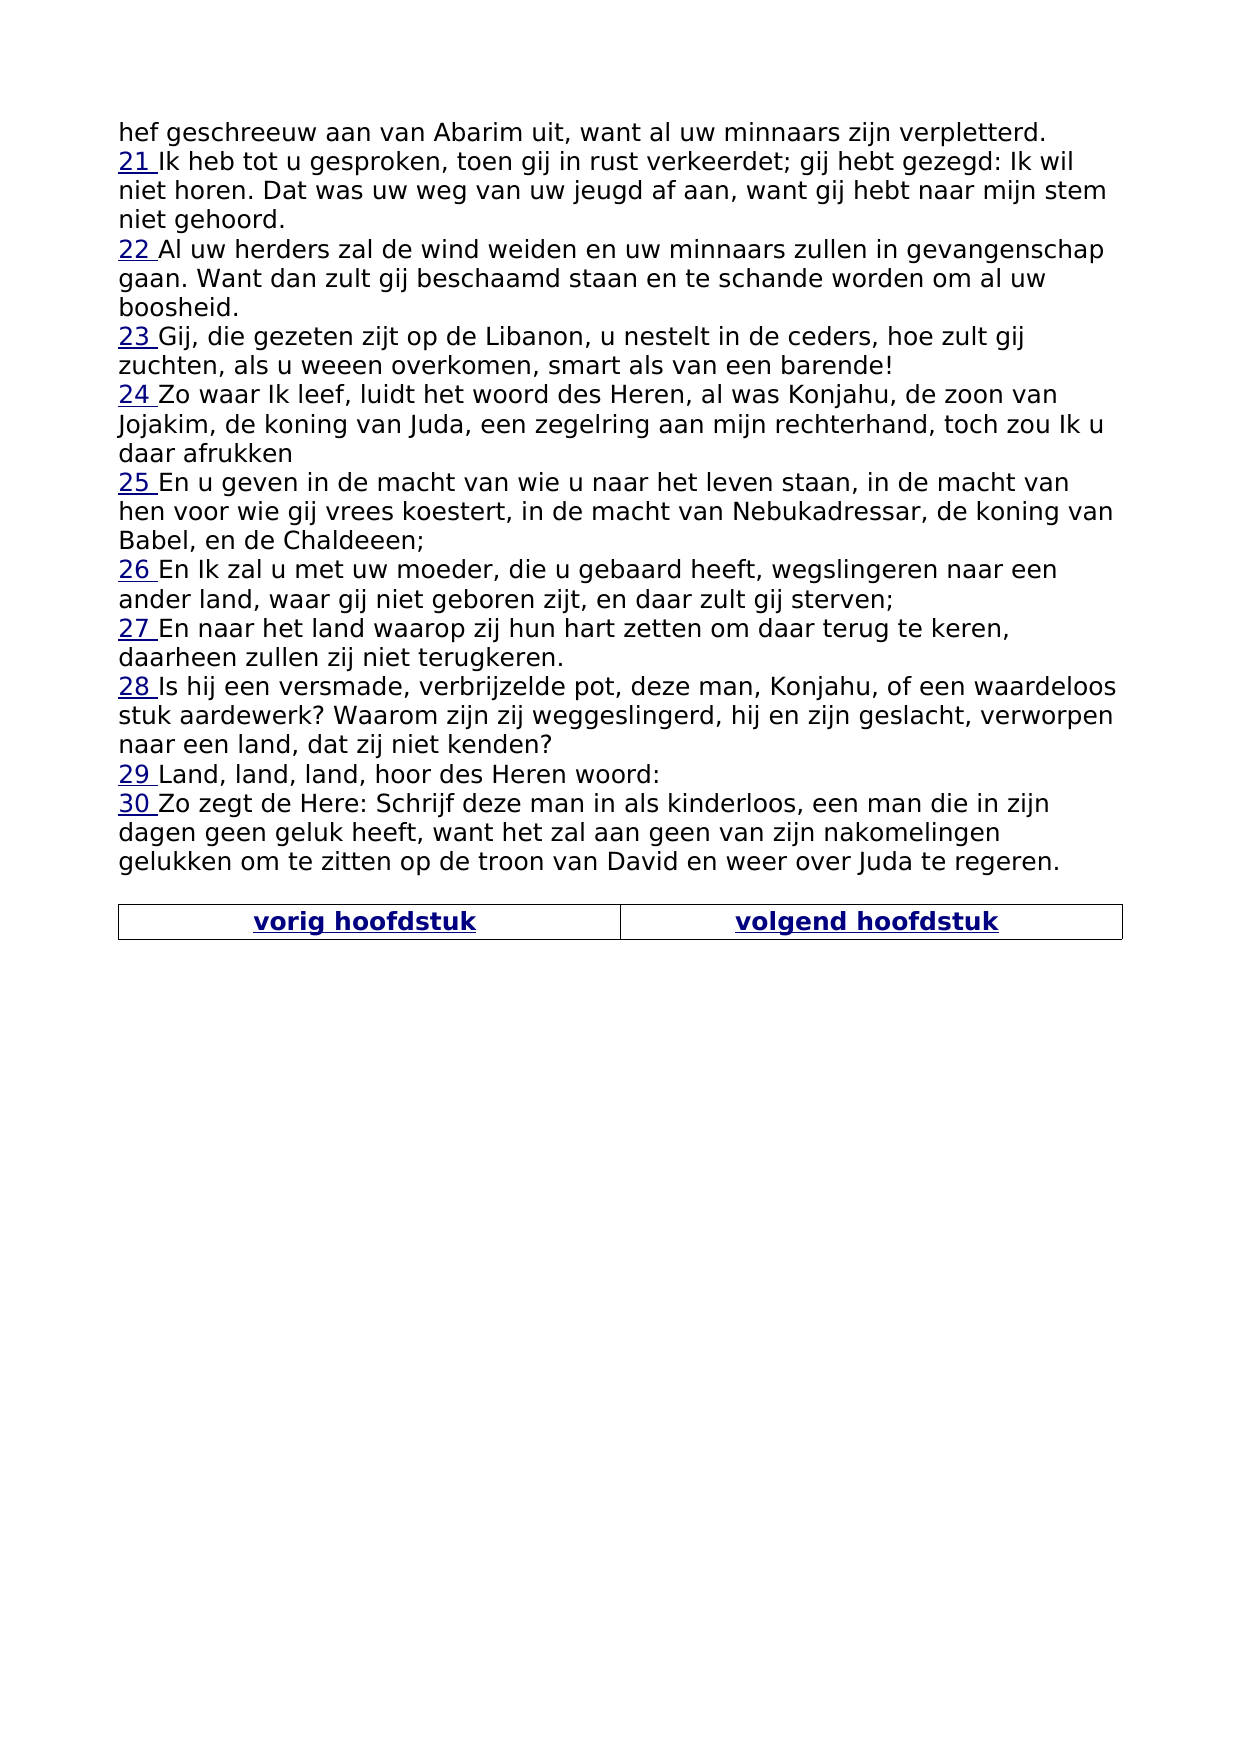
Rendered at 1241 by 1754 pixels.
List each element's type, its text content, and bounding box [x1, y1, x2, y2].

text hef geschreeuw aan van Abarim uit, want al uw minnaars zijn verpletterd. 21 Ik heb tot u gesproken, toen gij in rust verkeerdet; gij hebt gezegd: Ik wil niet horen. Dat was uw weg van uw jeugd af aan, want gij hebt naar mijn stem niet gehoord. 22 Al uw herders zal de wind weiden en uw minnaars zullen in gevangenschap gaan. Want dan zult gij beschaamd staan en te schande worden om al uw boosheid. 23 Gij, die gezeten zijt op de Libanon, u nestelt in de ceders, hoe zult gij zuchten, als u weeen overkomen, smart als van een barende! 24 Zo waar Ik leef, luidt het woord des Heren, al was Konjahu, de zoon van Jojakim, de koning van Juda, een zegelring aan mijn rechterhand, toch zou Ik u daar afrukken 25 En u geven in de macht van wie u naar het leven staan, in de macht van hen voor wie gij vrees koestert, in de macht van Nebukadressar, de koning van Babel, en de Chaldeeen; 26 En Ik zal u met uw moeder, die u gebaard heeft, wegslingeren naar een ander land, waar gij niet geboren zijt, en daar zult gij sterven; 27 En naar het land waarop zij hun hart zetten om daar terug te keren, daarheen zullen zij niet terugkeren. 28 Is hij een versmade, verbrijzelde pot, deze man, Konjahu, of een waardeloos stuk aardewerk? Waarom zijn zij weggeslingerd, hij en zijn geslacht, verworpen naar een land, dat zij niet kenden? 29 Land, land, land, hoor des Heren woord: 30 Zo zegt de Here: Schrijf deze man in als kinderloos, een man die in zijn dagen geen geluk heeft, want het zal aan geen van zijn nakomelingen gelukken om te zitten op de troon van David en weer over Juda te regeren. [118, 118, 1122, 876]
table_header vorig hoofdstuk [119, 905, 620, 939]
table_header volgend hoofdstuk [621, 905, 1122, 939]
